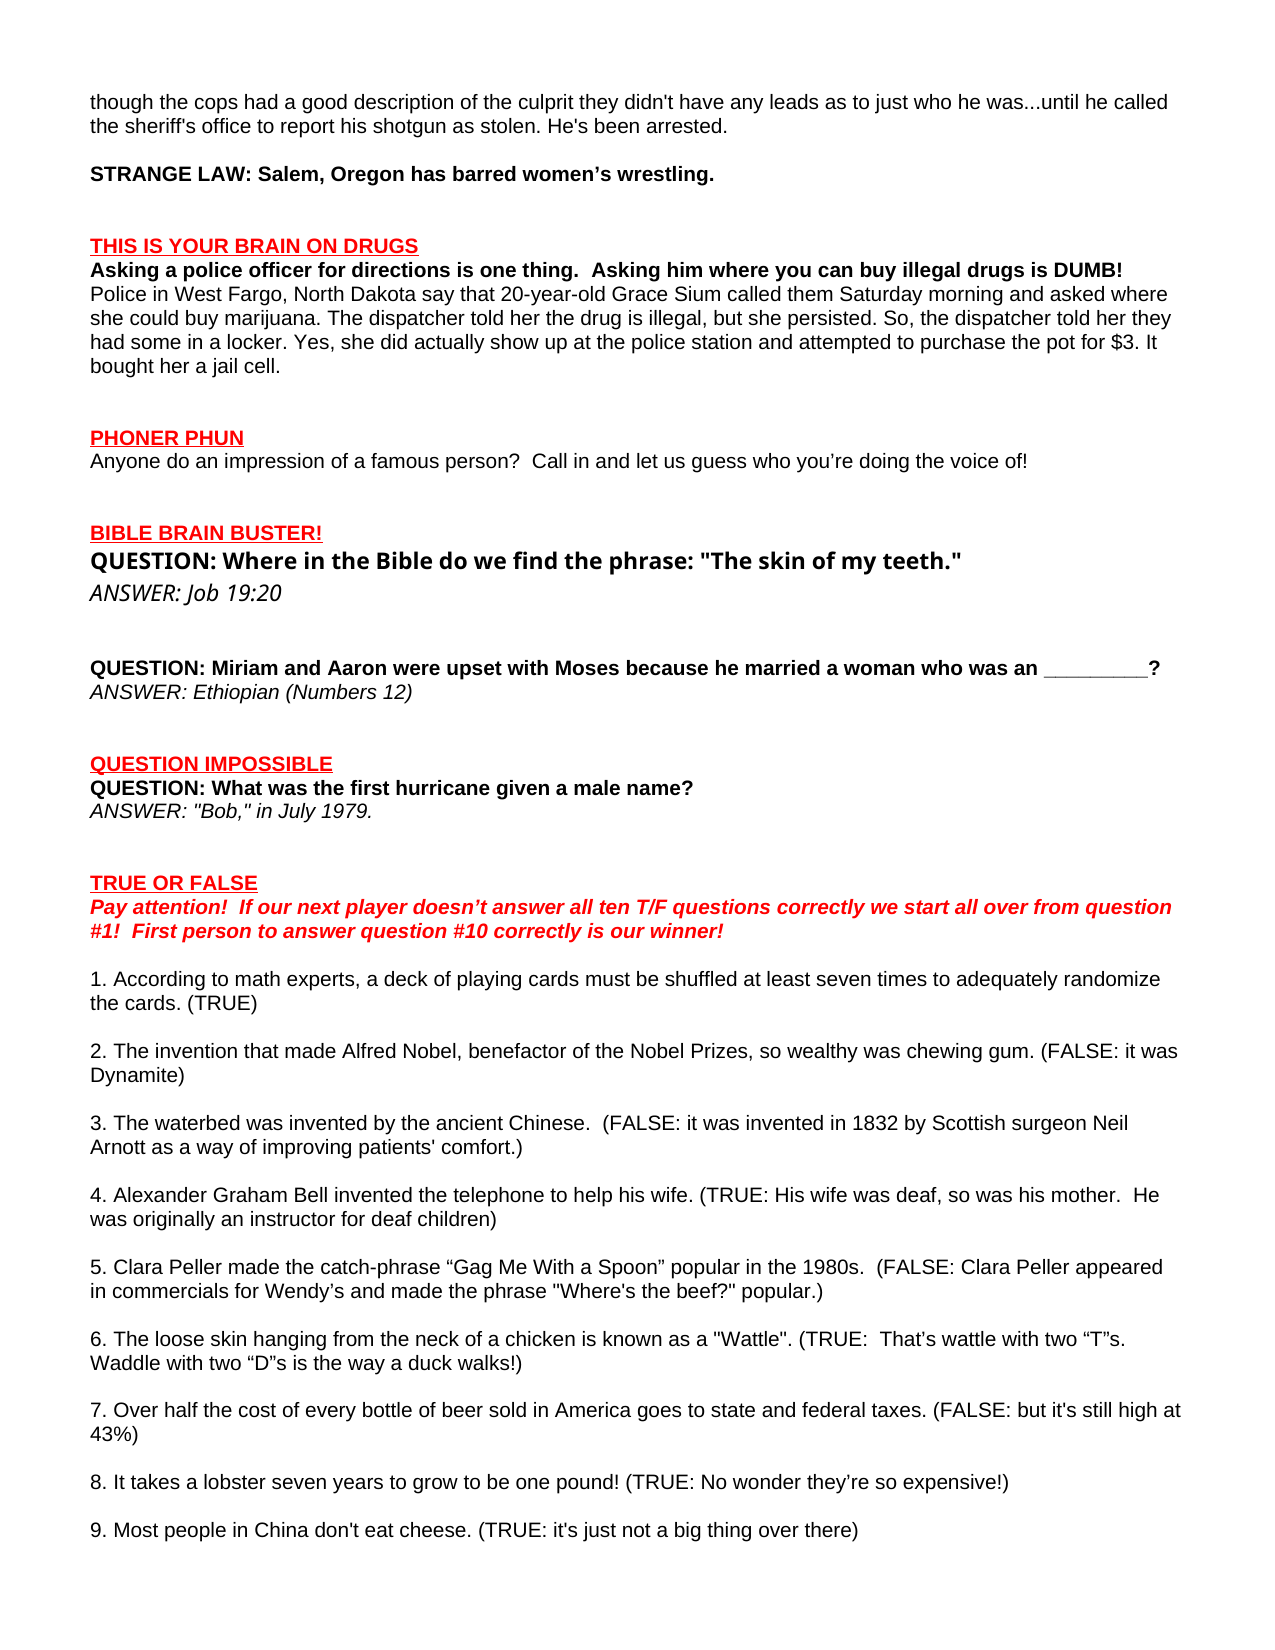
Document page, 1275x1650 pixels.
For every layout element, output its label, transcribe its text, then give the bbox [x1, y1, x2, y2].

text Police in West Fargo, North Dakota say that 20-year-old Grace Sium called them Saturday morning and asked where she could buy marijuana. The dispatcher told her the drug is illegal, but she persisted. So, the dispatcher told her they had some in a locker. Yes, she did actually show up at the police station and attempted to purchase the pot for $3. It bought her a jail cell. [90, 282, 1185, 377]
text 1. According to math experts, a deck of playing cards must be shuffled at least seven times to adequately randomize the cards. (TRUE) [90, 967, 1185, 1015]
text BIBLE BRAIN BUSTER! [90, 521, 1185, 545]
text Pay attention! If our next player doesn’t answer all ten T/F questions correctly we start all over from question #1! First person to answer question #10 correctly is our winner! [90, 895, 1185, 943]
text 7. Over half the cost of every bottle of beer sold in America goes to state and federal taxes. (FALSE: but it's still high at 43%) [90, 1398, 1185, 1446]
text ANSWER: Job 19:20 [90, 576, 1185, 608]
text 8. It takes a lobster seven years to grow to be one pound! (TRUE: No wonder they’re so expensive!) [90, 1470, 1185, 1494]
text THIS IS YOUR BRAIN ON DRUGS [90, 234, 1185, 258]
list though the cops had a good description of the culprit they didn't have any leads as to just who he was...until he called the sheriff's office to report his shotgun as stolen. He's been arrested. [90, 90, 1185, 138]
text QUESTION IMPOSSIBLE [90, 751, 1185, 775]
text Anyone do an impression of a famous person? Call in and let us guess who you’re doing the voice of! [90, 449, 1185, 473]
text PHONER PHUN [90, 425, 1185, 449]
text 9. Most people in China don't eat cheese. (TRUE: it's just not a big thing over there) [90, 1518, 1185, 1542]
text TRUE OR FALSE [90, 871, 1185, 895]
list STRANGE LAW: Salem, Oregon has barred women’s wrestling. [90, 162, 1185, 186]
text 6. The loose skin hanging from the neck of a chicken is known as a "Wattle". (TRUE: That’s wattle with two “T”s. Waddle with two “D”s is the way a duck walks!) [90, 1326, 1185, 1374]
text Asking a police officer for directions is one thing. Asking him where you can buy illegal drugs is DUMB! [90, 258, 1185, 282]
text 2. The invention that made Alfred Nobel, benefactor of the Nobel Prizes, so wealthy was chewing gum. (FALSE: it was Dynamite) [90, 1039, 1185, 1087]
text 5. Clara Peller made the catch-phrase “Gag Me With a Spoon” popular in the 1980s. (FALSE: Clara Peller appeared in commercials for Wendy’s and made the phrase "Where's the beef?" popular.) [90, 1254, 1185, 1302]
text QUESTION: Where in the Bible do we find the phrase: "The skin of my teeth." [90, 545, 1185, 576]
text QUESTION: What was the first hurricane given a male name? ANSWER: "Bob," in July 1979. [90, 775, 1185, 823]
text 4. Alexander Graham Bell invented the telephone to help his wife. (TRUE: His wife was deaf, so was his mother. He was originally an instructor for deaf children) [90, 1183, 1185, 1231]
text 3. The waterbed was invented by the ancient Chinese. (FALSE: it was invented in 1832 by Scottish surgeon Neil Arnott as a way of improving patients' comfort.) [90, 1111, 1185, 1159]
text QUESTION: Miriam and Aaron were upset with Moses because he married a woman who was an _________? ANSWER: Ethiopian (Numbers 12) [90, 656, 1185, 703]
